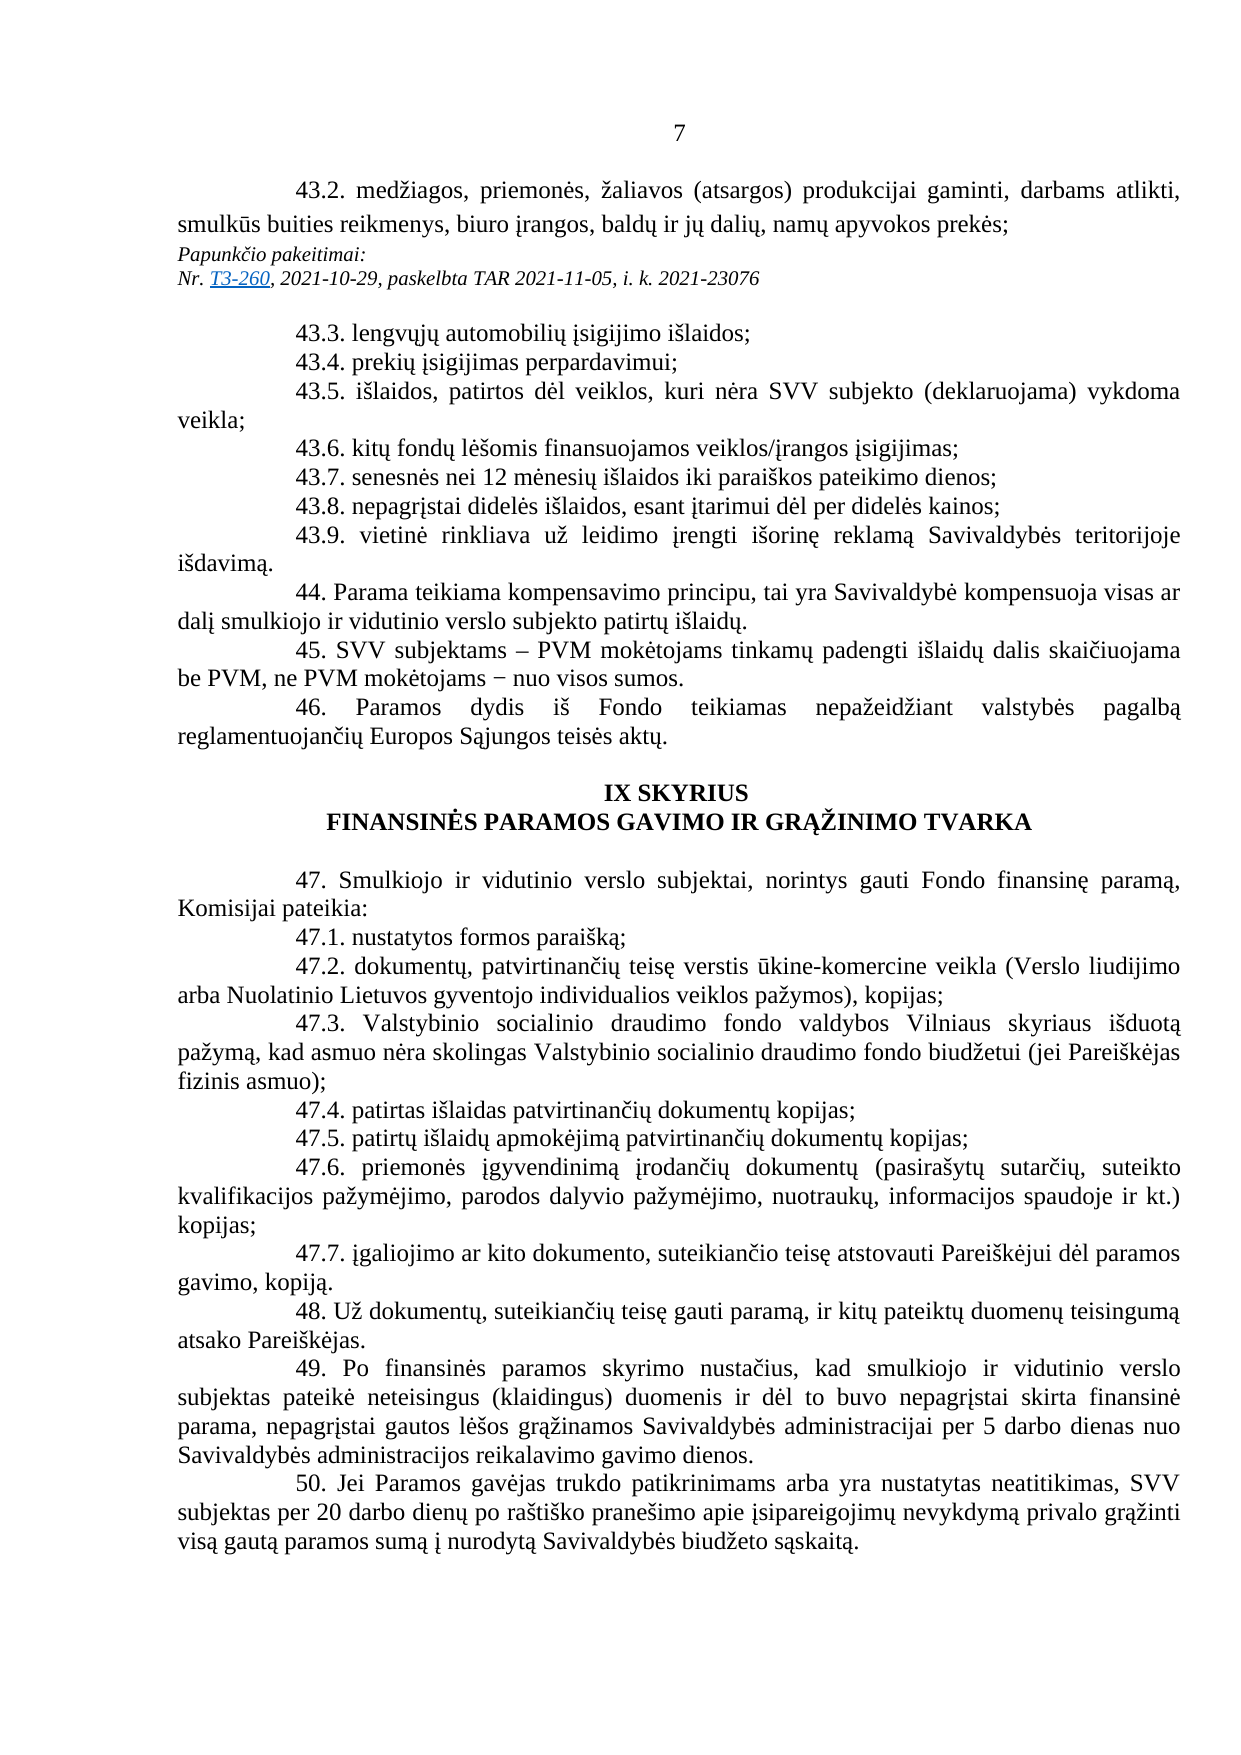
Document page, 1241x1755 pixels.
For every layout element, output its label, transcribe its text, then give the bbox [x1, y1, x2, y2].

text 47.3. Valstybinio socialinio draudimo fondo valdybos Vilniaus skyriaus išduotą pažymą, kad asmuo nėra skolingas Valstybinio socialinio draudimo fondo biudžetui (jei Pareiškėjas fizinis asmuo); [177, 1008, 1181, 1095]
text 43.5. išlaidos, patirtos dėl veiklos, kuri nėra SVV subjekto (deklaruojama) vykdoma veikla; [177, 376, 1181, 433]
text 47. Smulkiojo ir vidutinio verslo subjektai, norintys gauti Fondo finansinę paramą, Komisijai pateikia: [177, 865, 1181, 922]
text 43.4. prekių įsigijimas perpardavimui; [177, 347, 1181, 376]
text 47.1. nustatytos formos paraišką; [177, 922, 1181, 951]
text 43.3. lengvųjų automobilių įsigijimo išlaidos; [177, 318, 1181, 347]
text 43.7. senesnės nei 12 mėnesių išlaidos iki paraiškos pateikimo dienos; [177, 462, 1181, 491]
text 47.4. patirtas išlaidas patvirtinančių dokumentų kopijas; [177, 1095, 1181, 1123]
text 46. Paramos dydis iš Fondo teikiamas nepažeidžiant valstybės pagalbą reglamentuojančių Europos Sąjungos teisės aktų. [177, 692, 1181, 750]
text 48. Už dokumentų, suteikiančių teisę gauti paramą, ir kitų pateiktų duomenų teisingumą atsako Pareiškėjas. [177, 1296, 1181, 1353]
text 43.8. nepagrįstai didelės išlaidos, esant įtarimui dėl per didelės kainos; [177, 491, 1181, 520]
text 49. Po finansinės paramos skyrimo nustačius, kad smulkiojo ir vidutinio verslo subjektas pateikė neteisingus (klaidingus) duomenis ir dėl to buvo nepagrįstai skirta finansinė parama, nepagrįstai gautos lėšos grąžinamos Savivaldybės administracijai per 5 darbo dienas nuo Savivaldybės administracijos reikalavimo gavimo dienos. [177, 1353, 1181, 1468]
text 47.7. įgaliojimo ar kito dokumento, suteikiančio teisę atstovauti Pareiškėjui dėl paramos gavimo, kopiją. [177, 1238, 1181, 1296]
text 50. Jei Paramos gavėjas trukdo patikrinimams arba yra nustatytas neatitikimas, SVV subjektas per 20 darbo dienų po raštiško pranešimo apie įsipareigojimų nevykdymą privalo grąžinti visą gautą paramos sumą į nurodytą Savivaldybės biudžeto sąskaitą. [177, 1468, 1181, 1555]
text 43.9. vietinė rinkliava už leidimo įrengti išorinę reklamą Savivaldybės teritorijoje išdavimą. [177, 520, 1181, 577]
text FINANSINĖS PARAMOS GAVIMO IR GRĄŽINIMO TVARKA [177, 807, 1181, 836]
text 47.5. patirtų išlaidų apmokėjimą patvirtinančių dokumentų kopijas; [177, 1123, 1181, 1152]
text 44. Parama teikiama kompensavimo principu, tai yra Savivaldybė kompensuoja visas ar dalį smulkiojo ir vidutinio verslo subjekto patirtų išlaidų. [177, 577, 1181, 635]
text 43.6. kitų fondų lėšomis finansuojamos veiklos/įrangos įsigijimas; [177, 433, 1181, 462]
text 43.2. medžiagos, priemonės, žaliavos (atsargos) produkcijai gaminti, darbams atlikti, smulkūs buities reikmenys, biuro įrangos, baldų ir jų dalių, namų apyvokos prekės; [177, 176, 1181, 237]
text Nr. T3-260, 2021-10-29, paskelbta TAR 2021-11-05, i. k. 2021-23076 [177, 266, 1181, 290]
text Papunkčio pakeitimai: [177, 242, 1181, 266]
text 47.2. dokumentų, patvirtinančių teisę verstis ūkine-komercine veikla (Verslo liudijimo arba Nuolatinio Lietuvos gyventojo individualios veiklos pažymos), kopijas; [177, 951, 1181, 1008]
text 45. SVV subjektams – PVM mokėtojams tinkamų padengti išlaidų dalis skaičiuojama be PVM, ne PVM mokėtojams − nuo visos sumos. [177, 635, 1181, 692]
text 47.6. priemonės įgyvendinimą įrodančių dokumentų (pasirašytų sutarčių, suteikto kvalifikacijos pažymėjimo, parodos dalyvio pažymėjimo, nuotraukų, informacijos spaudoje ir kt.) kopijas; [177, 1152, 1181, 1238]
text IX SKYRIUS [177, 778, 1181, 807]
